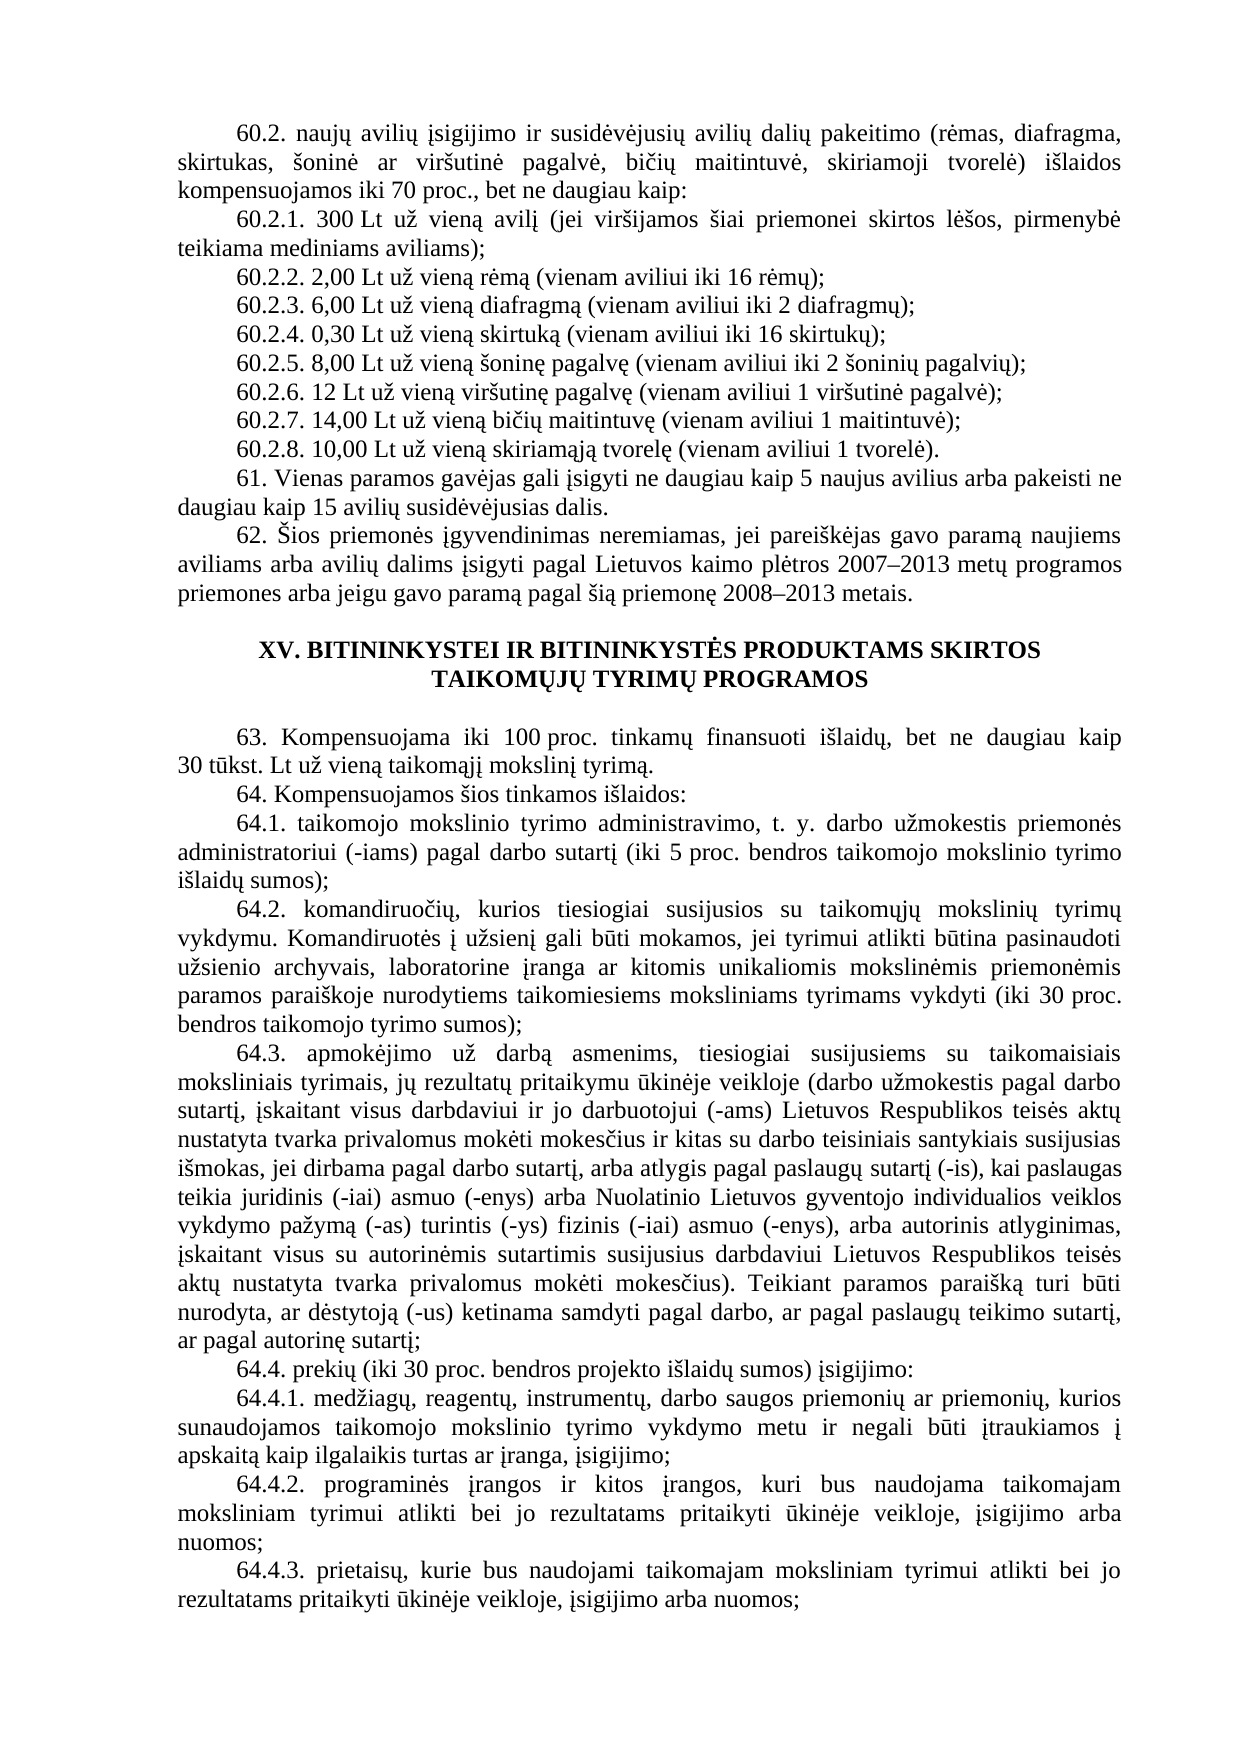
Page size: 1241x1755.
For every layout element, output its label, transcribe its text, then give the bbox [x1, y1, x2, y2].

text 64.2. komandiruočių, kurios tiesiogiai susijusios su taikomųjų mokslinių tyrimų vykdymu. Komandiruotės į užsienį gali būti mokamos, jei tyrimui atlikti būtina pasinaudoti užsienio archyvais, laboratorine įranga ar kitomis unikaliomis mokslinėmis priemonėmis paramos paraiškoje nurodytiems taikomiesiems moksliniams tyrimams vykdyti (iki 30 proc. bendros taikomojo tyrimo sumos); [177, 894, 1122, 1038]
text 64.1. taikomojo mokslinio tyrimo administravimo, t. y. darbo užmokestis priemonės administratoriui (-iams) pagal darbo sutartį (iki 5 proc. bendros taikomojo mokslinio tyrimo išlaidų sumos); [177, 808, 1122, 894]
text 60.2. naujų avilių įsigijimo ir susidėvėjusių avilių dalių pakeitimo (rėmas, diafragma, skirtukas, šoninė ar viršutinė pagalvė, bičių maitintuvė, skiriamoji tvorelė) išlaidos kompensuojamos iki 70 proc., bet ne daugiau kaip: [177, 118, 1122, 204]
text 61. Vienas paramos gavėjas gali įsigyti ne daugiau kaip 5 naujus avilius arba pakeisti ne daugiau kaip 15 avilių susidėvėjusias dalis. [177, 463, 1122, 521]
text 64.4.2. programinės įrangos ir kitos įrangos, kuri bus naudojama taikomajam moksliniam tyrimui atlikti bei jo rezultatams pritaikyti ūkinėje veikloje, įsigijimo arba nuomos; [177, 1469, 1122, 1556]
text 64.4. prekių (iki 30 proc. bendros projekto išlaidų sumos) įsigijimo: [177, 1354, 1122, 1383]
text 64.4.1. medžiagų, reagentų, instrumentų, darbo saugos priemonių ar priemonių, kurios sunaudojamos taikomojo mokslinio tyrimo vykdymo metu ir negali būti įtraukiamos į apskaitą kaip ilgalaikis turtas ar įranga, įsigijimo; [177, 1383, 1122, 1469]
text 64.4.3. prietaisų, kurie bus naudojami taikomajam moksliniam tyrimui atlikti bei jo rezultatams pritaikyti ūkinėje veikloje, įsigijimo arba nuomos; [177, 1556, 1122, 1613]
text 64.3. apmokėjimo už darbą asmenims, tiesiogiai susijusiems su taikomaisiais moksliniais tyrimais, jų rezultatų pritaikymu ūkinėje veikloje (darbo užmokestis pagal darbo sutartį, įskaitant visus darbdaviui ir jo darbuotojui (-ams) Lietuvos Respublikos teisės aktų nustatyta tvarka privalomus mokėti mokesčius ir kitas su darbo teisiniais santykiais susijusias išmokas, jei dirbama pagal darbo sutartį, arba atlygis pagal paslaugų sutartį (-is), kai paslaugas teikia juridinis (-iai) asmuo (-enys) arba Nuolatinio Lietuvos gyventojo individualios veiklos vykdymo pažymą (-as) turintis (-ys) fizinis (-iai) asmuo (-enys), arba autorinis atlyginimas, įskaitant visus su autorinėmis sutartimis susijusius darbdaviui Lietuvos Respublikos teisės aktų nustatyta tvarka privalomus mokėti mokesčius). Teikiant paramos paraišką turi būti nurodyta, ar dėstytoją (-us) ketinama samdyti pagal darbo, ar pagal paslaugų teikimo sutartį, ar pagal autorinę sutartį; [177, 1038, 1122, 1354]
text 60.2.7. 14,00 Lt už vieną bičių maitintuvę (vienam aviliui 1 maitintuvė); [177, 406, 1122, 434]
text 60.2.8. 10,00 Lt už vieną skiriamąją tvorelę (vienam aviliui 1 tvorelė). [177, 434, 1122, 463]
text 60.2.5. 8,00 Lt už vieną šoninę pagalvę (vienam aviliui iki 2 šoninių pagalvių); [177, 348, 1122, 377]
text 60.2.6. 12 Lt už vieną viršutinę pagalvę (vienam aviliui 1 viršutinė pagalvė); [177, 377, 1122, 406]
text 63. Kompensuojama iki 100 proc. tinkamų finansuoti išlaidų, bet ne daugiau kaip 30 tūkst. Lt už vieną taikomąjį mokslinį tyrimą. [177, 722, 1122, 779]
text 64. Kompensuojamos šios tinkamos išlaidos: [177, 779, 1122, 808]
text 60.2.3. 6,00 Lt už vieną diafragmą (vienam aviliui iki 2 diafragmų); [177, 291, 1122, 319]
text 62. Šios priemonės įgyvendinimas neremiamas, jei pareiškėjas gavo paramą naujiems aviliams arba avilių dalims įsigyti pagal Lietuvos kaimo plėtros 2007–2013 metų programos priemones arba jeigu gavo paramą pagal šią priemonę 2008–2013 metais. [177, 521, 1122, 607]
text XV. BITININKYSTei ir BITININKYSTĖS produktams skirtos taikomųjų tyrimų programos [177, 636, 1122, 693]
text 60.2.4. 0,30 Lt už vieną skirtuką (vienam aviliui iki 16 skirtukų); [177, 319, 1122, 348]
text 60.2.2. 2,00 Lt už vieną rėmą (vienam aviliui iki 16 rėmų); [177, 262, 1122, 291]
text 60.2.1. 300 Lt už vieną avilį (jei viršijamos šiai priemonei skirtos lėšos, pirmenybė teikiama mediniams aviliams); [177, 204, 1122, 262]
